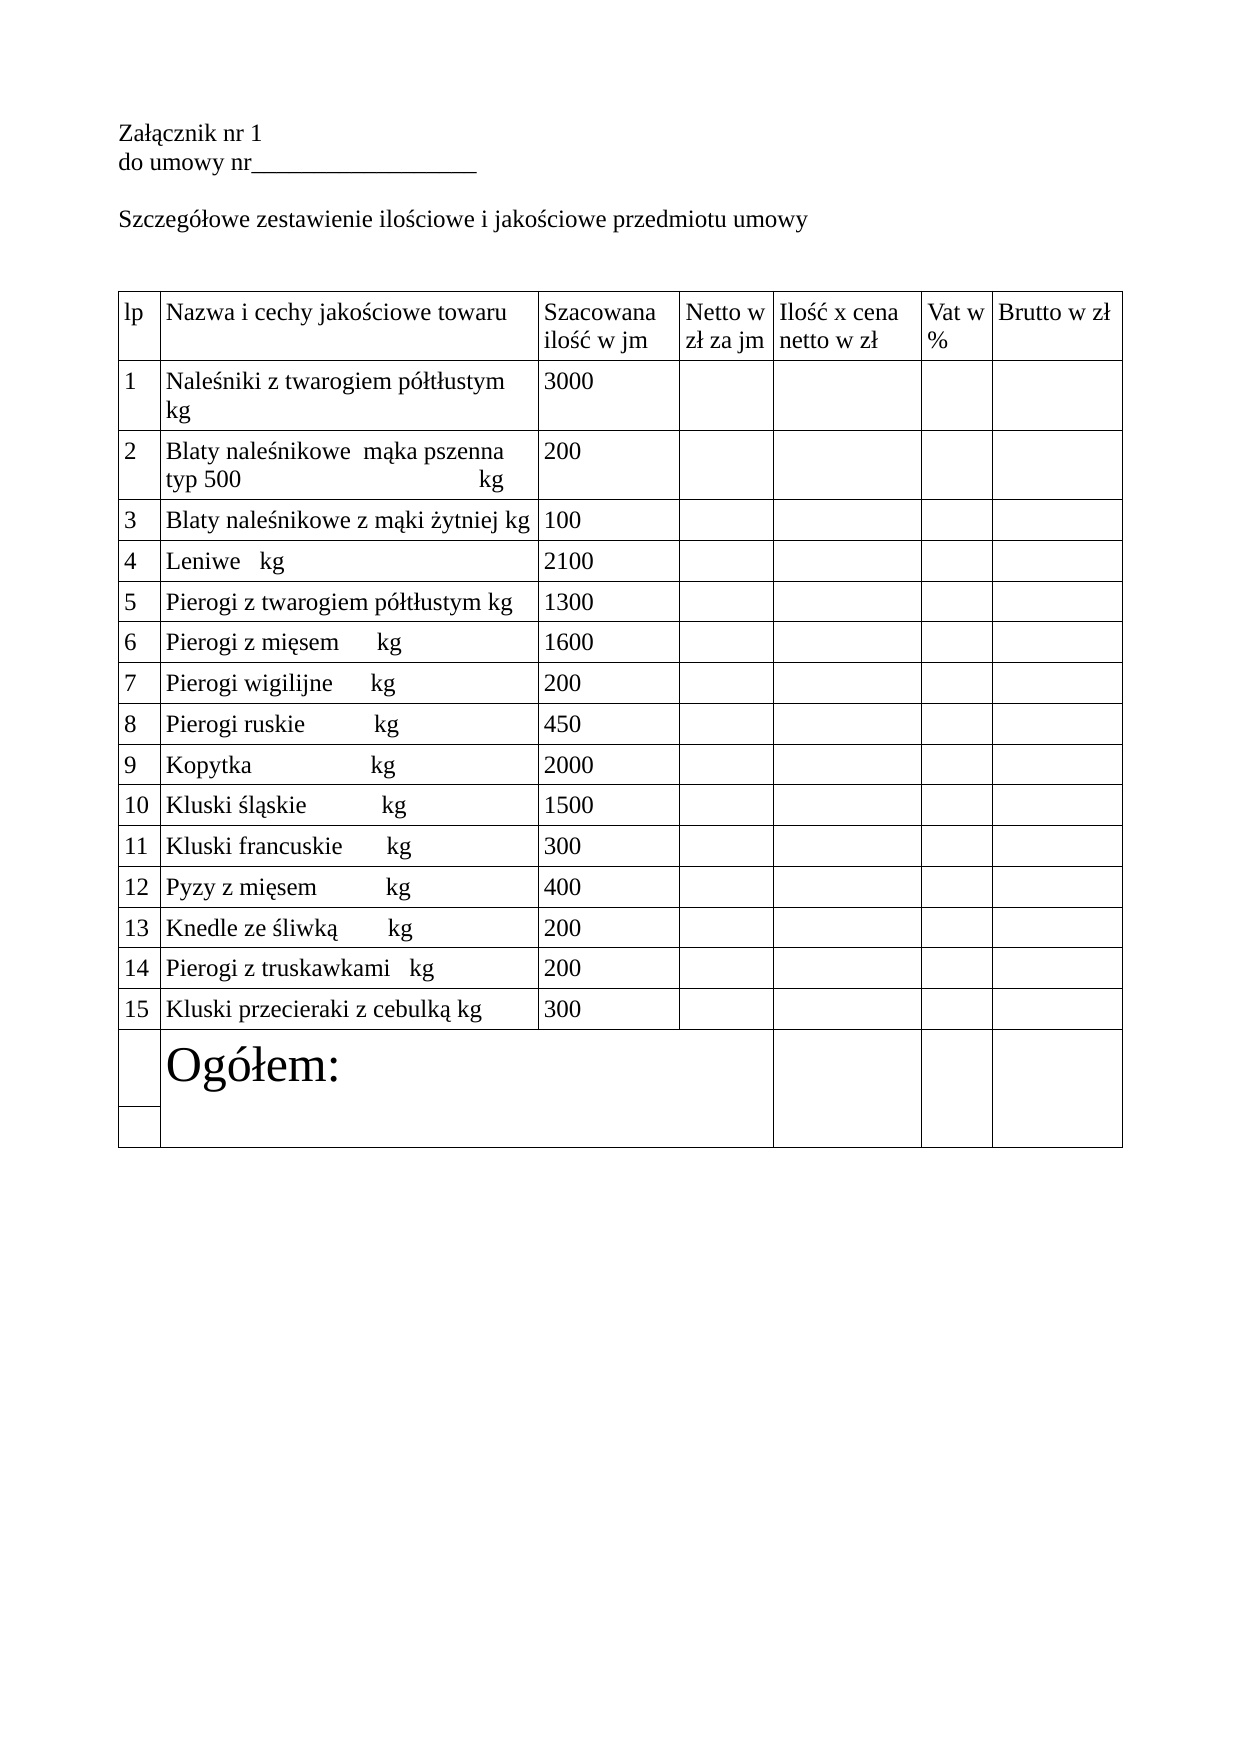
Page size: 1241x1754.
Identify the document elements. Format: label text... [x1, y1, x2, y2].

table_cell Pierogi z mięsem kg [161, 622, 538, 662]
table_cell [922, 826, 992, 866]
table_cell 200 [539, 663, 679, 703]
table_cell [922, 908, 992, 947]
table_cell 1500 [539, 785, 679, 825]
table_cell [993, 582, 1122, 621]
table_cell [922, 785, 992, 825]
table_cell [680, 989, 773, 1028]
table_cell 200 [539, 908, 679, 947]
table_cell 2100 [539, 541, 679, 581]
table_cell [922, 431, 992, 499]
table_cell Pierogi z truskawkami kg [161, 948, 538, 988]
table_cell 12 [119, 867, 160, 906]
table_cell [774, 908, 921, 947]
table_cell 11 [119, 826, 160, 866]
table_cell 1 [119, 361, 160, 429]
table_header Nazwa i cechy jakościowe towaru [161, 292, 538, 360]
table_cell [680, 745, 773, 784]
text do umowy nr__________________ [118, 147, 1122, 176]
table_cell [922, 1030, 992, 1147]
table_cell [922, 745, 992, 784]
table_cell [993, 948, 1122, 988]
table_cell [993, 989, 1122, 1028]
table_cell 10 [119, 785, 160, 825]
table_cell [922, 622, 992, 662]
table_cell 6 [119, 622, 160, 662]
table_cell 3000 [539, 361, 679, 429]
table_cell [993, 541, 1122, 581]
table_cell Blaty naleśnikowe mąka pszenna typ 500 kg [161, 431, 538, 499]
table_cell [922, 989, 992, 1028]
table_cell [774, 785, 921, 825]
table_cell [680, 663, 773, 703]
table_cell Kluski przecieraki z cebulką kg [161, 989, 538, 1028]
table_cell [993, 431, 1122, 499]
table_cell 2 [119, 431, 160, 499]
table_cell [993, 1030, 1122, 1147]
table_cell [993, 867, 1122, 906]
table_cell Kluski francuskie kg [161, 826, 538, 866]
table_cell Kluski śląskie kg [161, 785, 538, 825]
table_cell [993, 500, 1122, 540]
table_cell [680, 582, 773, 621]
table_cell 100 [539, 500, 679, 540]
table_cell 300 [539, 989, 679, 1028]
table_cell [680, 908, 773, 947]
table_cell Naleśniki z twarogiem półtłustym kg [161, 361, 538, 429]
table_cell 13 [119, 908, 160, 947]
table_cell [774, 826, 921, 866]
table_cell [774, 704, 921, 743]
table_cell Ogółem: [161, 1030, 773, 1147]
table_cell 8 [119, 704, 160, 743]
table_cell [774, 361, 921, 429]
table_cell [119, 1107, 160, 1147]
table_cell 450 [539, 704, 679, 743]
table_cell [922, 541, 992, 581]
table_cell 300 [539, 826, 679, 866]
text Szczegółowe zestawienie ilościowe i jakościowe przedmiotu umowy [118, 204, 1122, 233]
table_cell Pierogi ruskie kg [161, 704, 538, 743]
table_cell [680, 361, 773, 429]
table_cell [993, 745, 1122, 784]
table_cell [680, 500, 773, 540]
table_header lp [119, 292, 160, 360]
table_header Szacowana ilość w jm [539, 292, 679, 360]
table_cell Pierogi wigilijne kg [161, 663, 538, 703]
table_cell 400 [539, 867, 679, 906]
table_cell 4 [119, 541, 160, 581]
table_header Brutto w zł [993, 292, 1122, 360]
table_cell [680, 541, 773, 581]
table_cell [680, 948, 773, 988]
table_cell [922, 704, 992, 743]
table_cell Pierogi z twarogiem półtłustym kg [161, 582, 538, 621]
table_cell 14 [119, 948, 160, 988]
table_cell [922, 663, 992, 703]
table_cell [922, 500, 992, 540]
table_cell 1300 [539, 582, 679, 621]
table_cell 5 [119, 582, 160, 621]
table_cell [774, 541, 921, 581]
table_cell Kopytka kg [161, 745, 538, 784]
table_cell [774, 500, 921, 540]
table_cell 1600 [539, 622, 679, 662]
table_cell 200 [539, 431, 679, 499]
table_cell 2000 [539, 745, 679, 784]
table_cell [774, 1030, 921, 1147]
table_cell [774, 948, 921, 988]
table_header Vat w % [922, 292, 992, 360]
table_cell [774, 582, 921, 621]
table_cell [993, 704, 1122, 743]
table_cell [119, 1030, 160, 1106]
table_cell [993, 826, 1122, 866]
table_cell [680, 826, 773, 866]
table_cell 7 [119, 663, 160, 703]
table_cell [774, 431, 921, 499]
table_cell [774, 663, 921, 703]
text Załącznik nr 1 [118, 118, 1122, 147]
table_cell [993, 663, 1122, 703]
table_cell [774, 622, 921, 662]
table_cell [993, 622, 1122, 662]
table_cell [922, 867, 992, 906]
table_cell [993, 785, 1122, 825]
table_cell [922, 948, 992, 988]
table_cell [774, 867, 921, 906]
table_cell [774, 745, 921, 784]
table_cell 15 [119, 989, 160, 1028]
table_cell [680, 431, 773, 499]
table_cell 9 [119, 745, 160, 784]
table_cell [680, 622, 773, 662]
table_cell Blaty naleśnikowe z mąki żytniej kg [161, 500, 538, 540]
table_cell [993, 908, 1122, 947]
table_cell [680, 867, 773, 906]
table_cell [774, 989, 921, 1028]
table_cell 200 [539, 948, 679, 988]
table_header Netto w zł za jm [680, 292, 773, 360]
table_header Ilość x cena netto w zł [774, 292, 921, 360]
table_cell Pyzy z mięsem kg [161, 867, 538, 906]
table_cell [993, 361, 1122, 429]
table_cell Leniwe kg [161, 541, 538, 581]
table_cell [922, 361, 992, 429]
table_cell [680, 704, 773, 743]
table_cell 3 [119, 500, 160, 540]
table_cell [922, 582, 992, 621]
table_cell [680, 785, 773, 825]
table_cell Knedle ze śliwką kg [161, 908, 538, 947]
